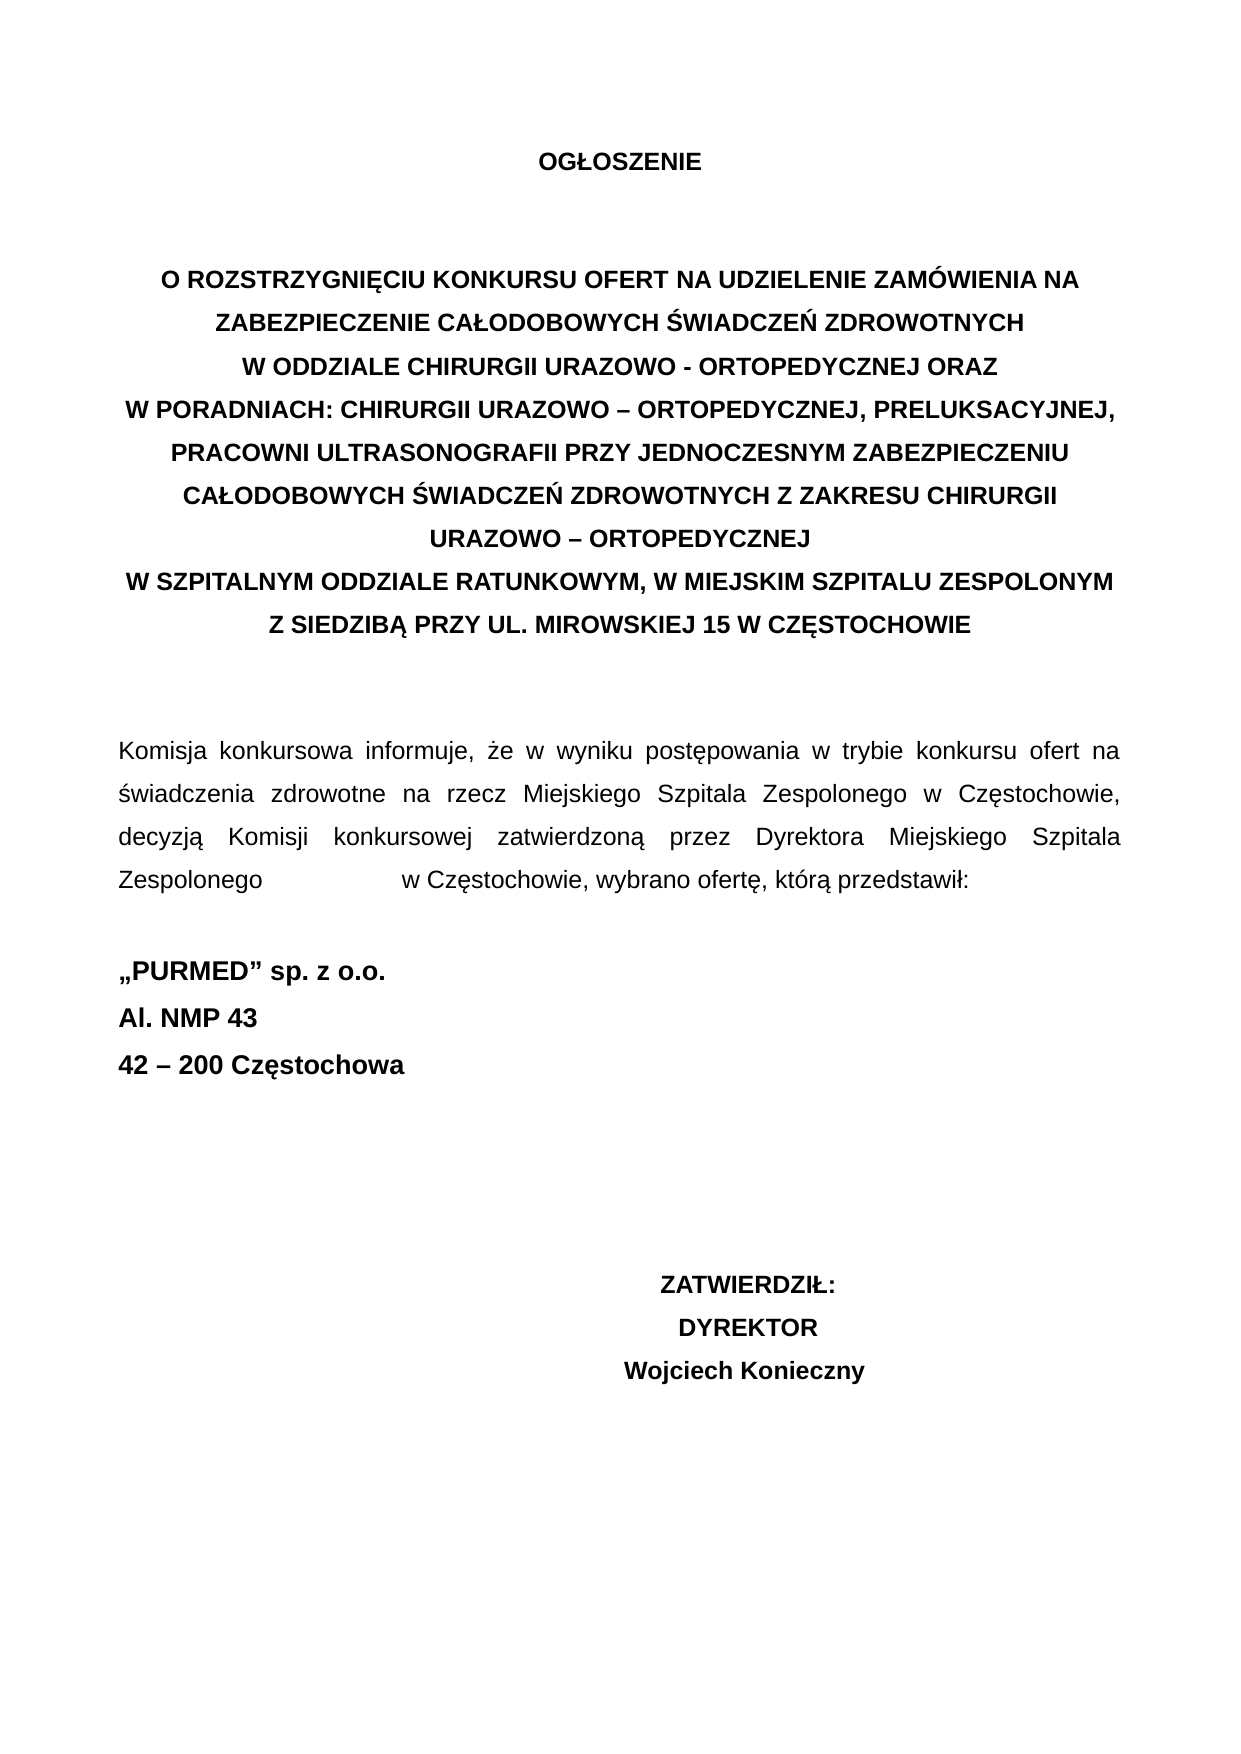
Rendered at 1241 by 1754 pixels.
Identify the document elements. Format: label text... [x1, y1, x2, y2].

text Al. NMP 43 [118, 1002, 1122, 1033]
text Komisja konkursowa informuje, że w wyniku postępowania w trybie konkursu ofert na świadczenia zdrowotne na rzecz Miejskiego Szpitala Zespolonego w Częstochowie, decyzją Komisji konkursowej zatwierdzoną przez Dyrektora Miejskiego Szpitala Zespolonego w Częstochowie, wybrano ofertę, którą przedstawił: [118, 736, 1122, 894]
text OGŁOSZENIE [118, 147, 1122, 176]
text ZATWIERDZIŁ: [118, 1270, 1122, 1299]
text 42 – 200 Częstochowa [118, 1049, 1122, 1080]
text „PURMED” sp. z o.o. [118, 955, 1122, 986]
text O ROZSTRZYGNIĘCIU KONKURSU OFERT NA UDZIELENIE ZAMÓWIENIA NA ZABEZPIECZENIE CAŁODOBOWYCH ŚWIADCZEŃ ZDROWOTNYCH [118, 265, 1122, 337]
text W SZPITALNYM ODDZIALE RATUNKOWYM, W MIEJSKIM SZPITALU ZESPOLONYM Z SIEDZIBĄ PRZY UL. MIROWSKIEJ 15 W CZĘSTOCHOWIE [118, 567, 1122, 639]
text W PORADNIACH: CHIRURGII URAZOWO – ORTOPEDYCZNEJ, PRELUKSACYJNEJ, PRACOWNI ULTRASONOGRAFII PRZY JEDNOCZESNYM ZABEZPIECZENIU CAŁODOBOWYCH ŚWIADCZEŃ ZDROWOTNYCH Z ZAKRESU CHIRURGII URAZOWO – ORTOPEDYCZNEJ [118, 394, 1122, 553]
text W ODDZIALE CHIRURGII URAZOWO - ORTOPEDYCZNEJ ORAZ [118, 351, 1122, 380]
text DYREKTOR [118, 1313, 1122, 1342]
text Wojciech Konieczny [118, 1356, 1122, 1385]
